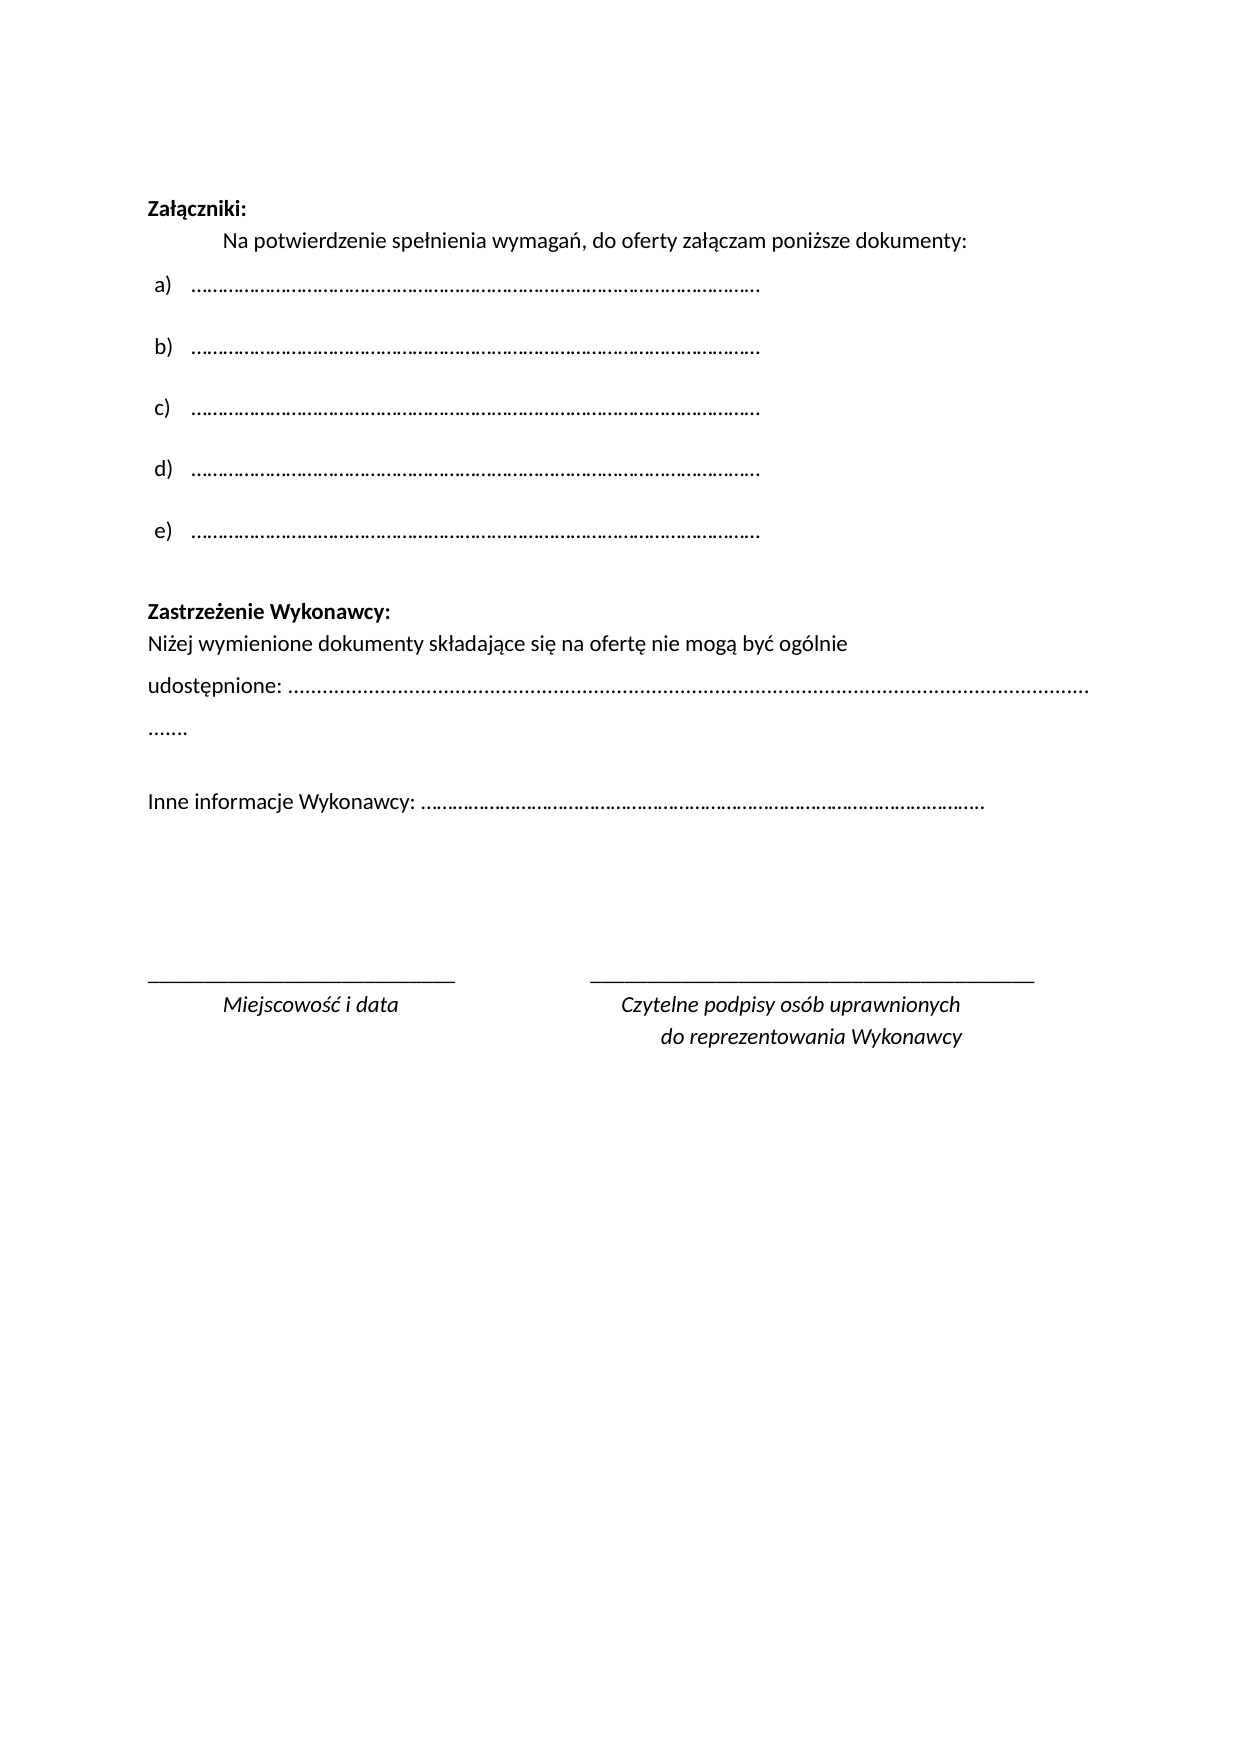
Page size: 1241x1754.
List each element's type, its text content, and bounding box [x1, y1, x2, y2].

text Niżej wymienione dokumenty składające się na ofertę nie mogą być ogólnie udostępnione: .................................................................................................................................................. [148, 629, 1093, 741]
list ……………………………………………………………………………………………… [154, 393, 1093, 421]
text Inne informacje Wykonawcy: …………………………………………………………………………………………….. [148, 787, 1093, 815]
list ……………………………………………………………………………………………… [154, 454, 1093, 483]
text Zastrzeżenie Wykonawcy: [148, 597, 1093, 625]
text Na potwierdzenie spełnienia wymagań, do oferty załączam poniższe dokumenty: [148, 226, 1093, 254]
text Miejscowość i data Czytelne podpisy osób uprawnionych [148, 990, 1093, 1018]
list ……………………………………………………………………………………………… [154, 332, 1093, 360]
text Załączniki: [148, 194, 1093, 222]
text ___________________________ _______________________________________ [148, 958, 1093, 986]
list ……………………………………………………………………………………………… [154, 516, 1093, 544]
list ……………………………………………………………………………………………… [154, 271, 1093, 298]
text do reprezentowania Wykonawcy [148, 1022, 1093, 1050]
